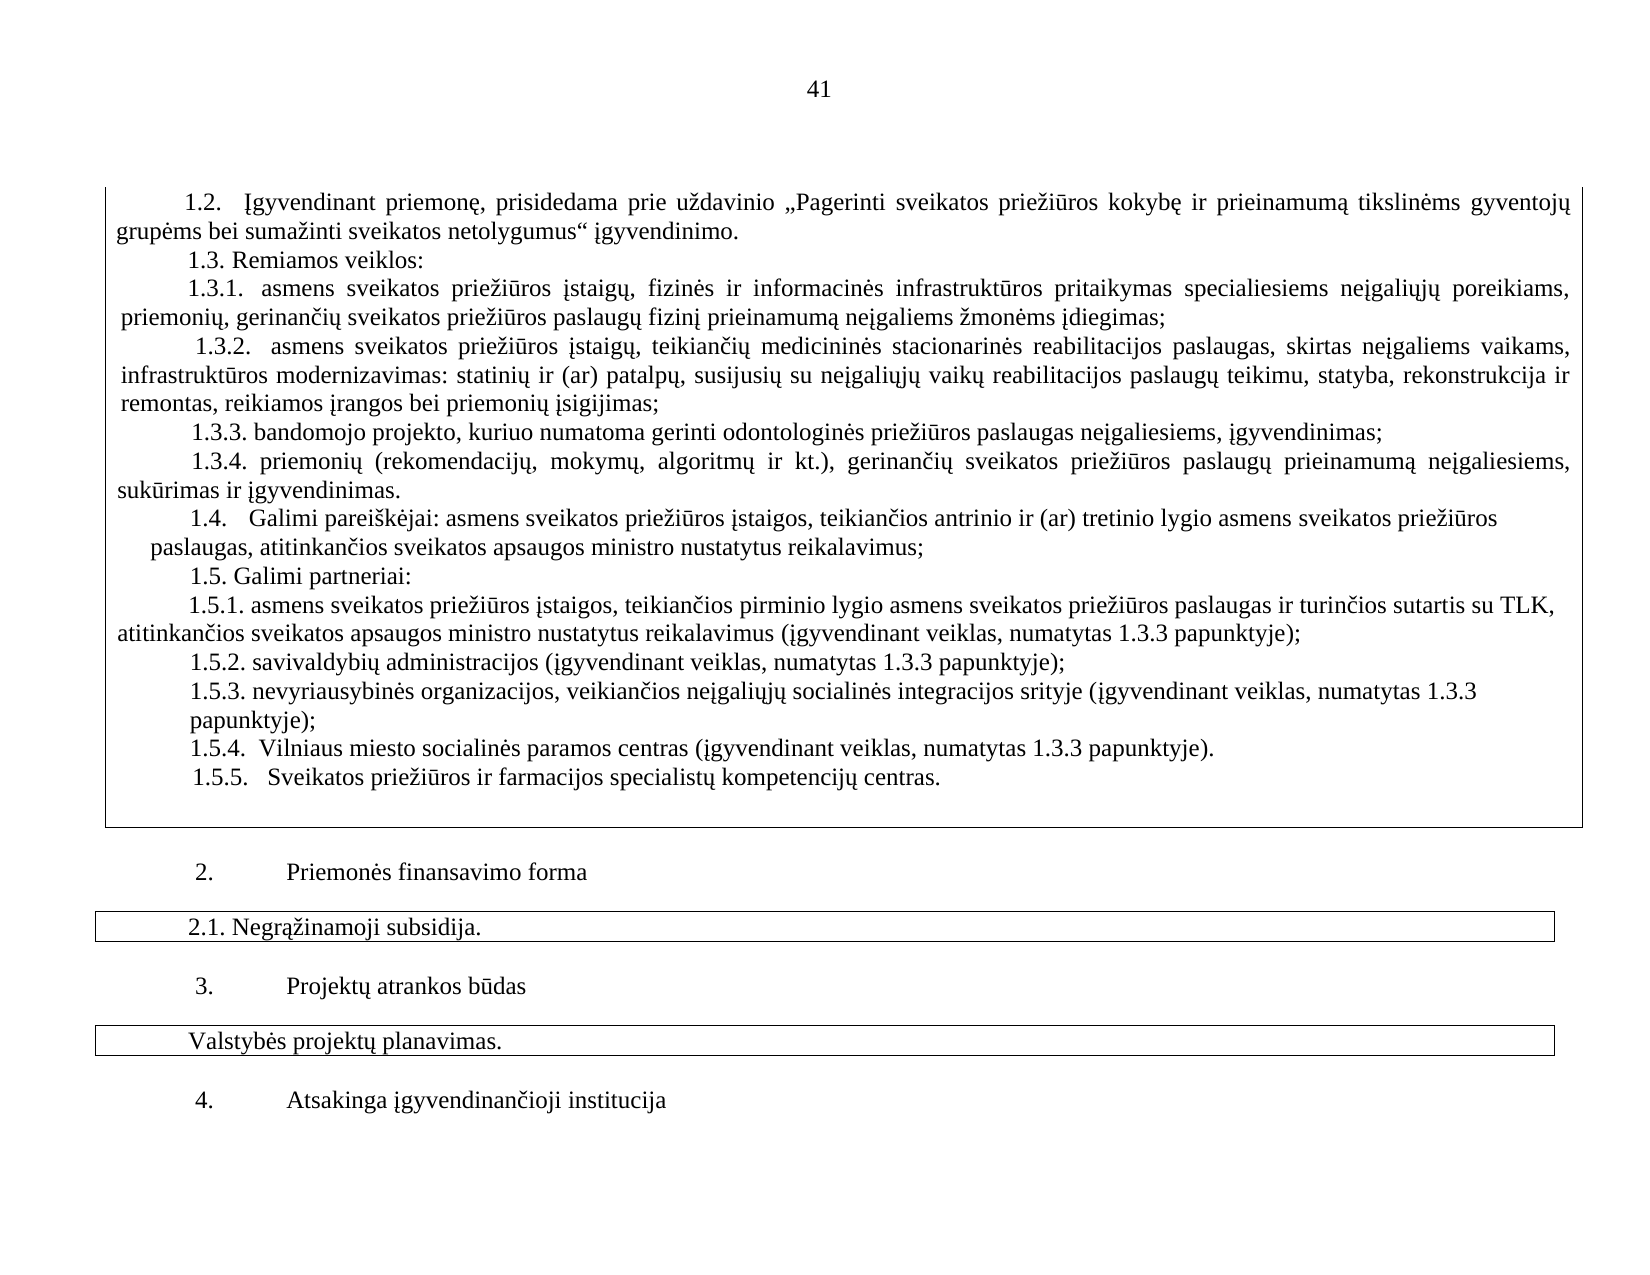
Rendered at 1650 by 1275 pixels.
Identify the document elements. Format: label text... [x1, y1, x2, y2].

table_cell [106, 791, 1582, 827]
table_header Valstybės projektų planavimas. [96, 1026, 1554, 1055]
table_cell 1.4. Galimi pareiškėjai: asmens sveikatos priežiūros įstaigos, teikiančios antrinio ir (ar) tretinio lygio asmens sveikatos priežiūros paslaugas, atitinkančios sveikatos apsaugos ministro nustatytus reikalavimus; 1.5. Galimi partneriai: 1.5.1. asmens sveikatos priežiūros įstaigos, teikiančios pirminio lygio asmens sveikatos priežiūros paslaugas ir turinčios sutartis su TLK, atitinkančios sveikatos apsaugos ministro nustatytus reikalavimus (įgyvendinant veiklas, numatytas 1.3.3 papunktyje); 1.5.2. savivaldybių administracijos (įgyvendinant veiklas, numatytas 1.3.3 papunktyje); 1.5.3. nevyriausybinės organizacijos, veikiančios neįgaliųjų socialinės integracijos srityje (įgyvendinant veiklas, numatytas 1.3.3 papunktyje); 1.5.4. Vilniaus miesto socialinės paramos centras (įgyvendinant veiklas, numatytas 1.3.3 papunktyje). 1.5.5. Sveikatos priežiūros ir farmacijos specialistų kompetencijų centras. [106, 504, 1582, 791]
table_cell 1.3. Remiamos veiklos: 1.3.1. asmens sveikatos priežiūros įstaigų, fizinės ir informacinės infrastruktūros pritaikymas specialiesiems neįgaliųjų poreikiams, priemonių, gerinančių sveikatos priežiūros paslaugų fizinį prieinamumą neįgaliems žmonėms įdiegimas; 1.3.2. asmens sveikatos priežiūros įstaigų, teikiančių medicininės stacionarinės reabilitacijos paslaugas, skirtas neįgaliems vaikams, infrastruktūros modernizavimas: statinių ir (ar) patalpų, susijusių su neįgaliųjų vaikų reabilitacijos paslaugų teikimu, statyba, rekonstrukcija ir remontas, reikiamos įrangos bei priemonių įsigijimas; 1.3.3. bandomojo projekto, kuriuo numatoma gerinti odontologinės priežiūros paslaugas neįgaliesiems, įgyvendinimas; 1.3.4. priemonių (rekomendacijų, mokymų, algoritmų ir kt.), gerinančių sveikatos priežiūros paslaugų prieinamumą neįgaliesiems, sukūrimas ir įgyvendinimas. [106, 245, 1582, 503]
text 4. Atsakinga įgyvendinančioji institucija [195, 1085, 1532, 1114]
table_header 2.1. Negrąžinamoji subsidija. [96, 912, 1554, 941]
text 2. Priemonės finansavimo forma [195, 857, 1532, 885]
text 3. Projektų atrankos būdas [195, 971, 1532, 999]
table_cell 1.2. Įgyvendinant priemonę, prisidedama prie uždavinio „Pagerinti sveikatos priežiūros kokybę ir prieinamumą tikslinėms gyventojų grupėms bei sumažinti sveikatos netolygumus“ įgyvendinimo. [106, 187, 1582, 245]
